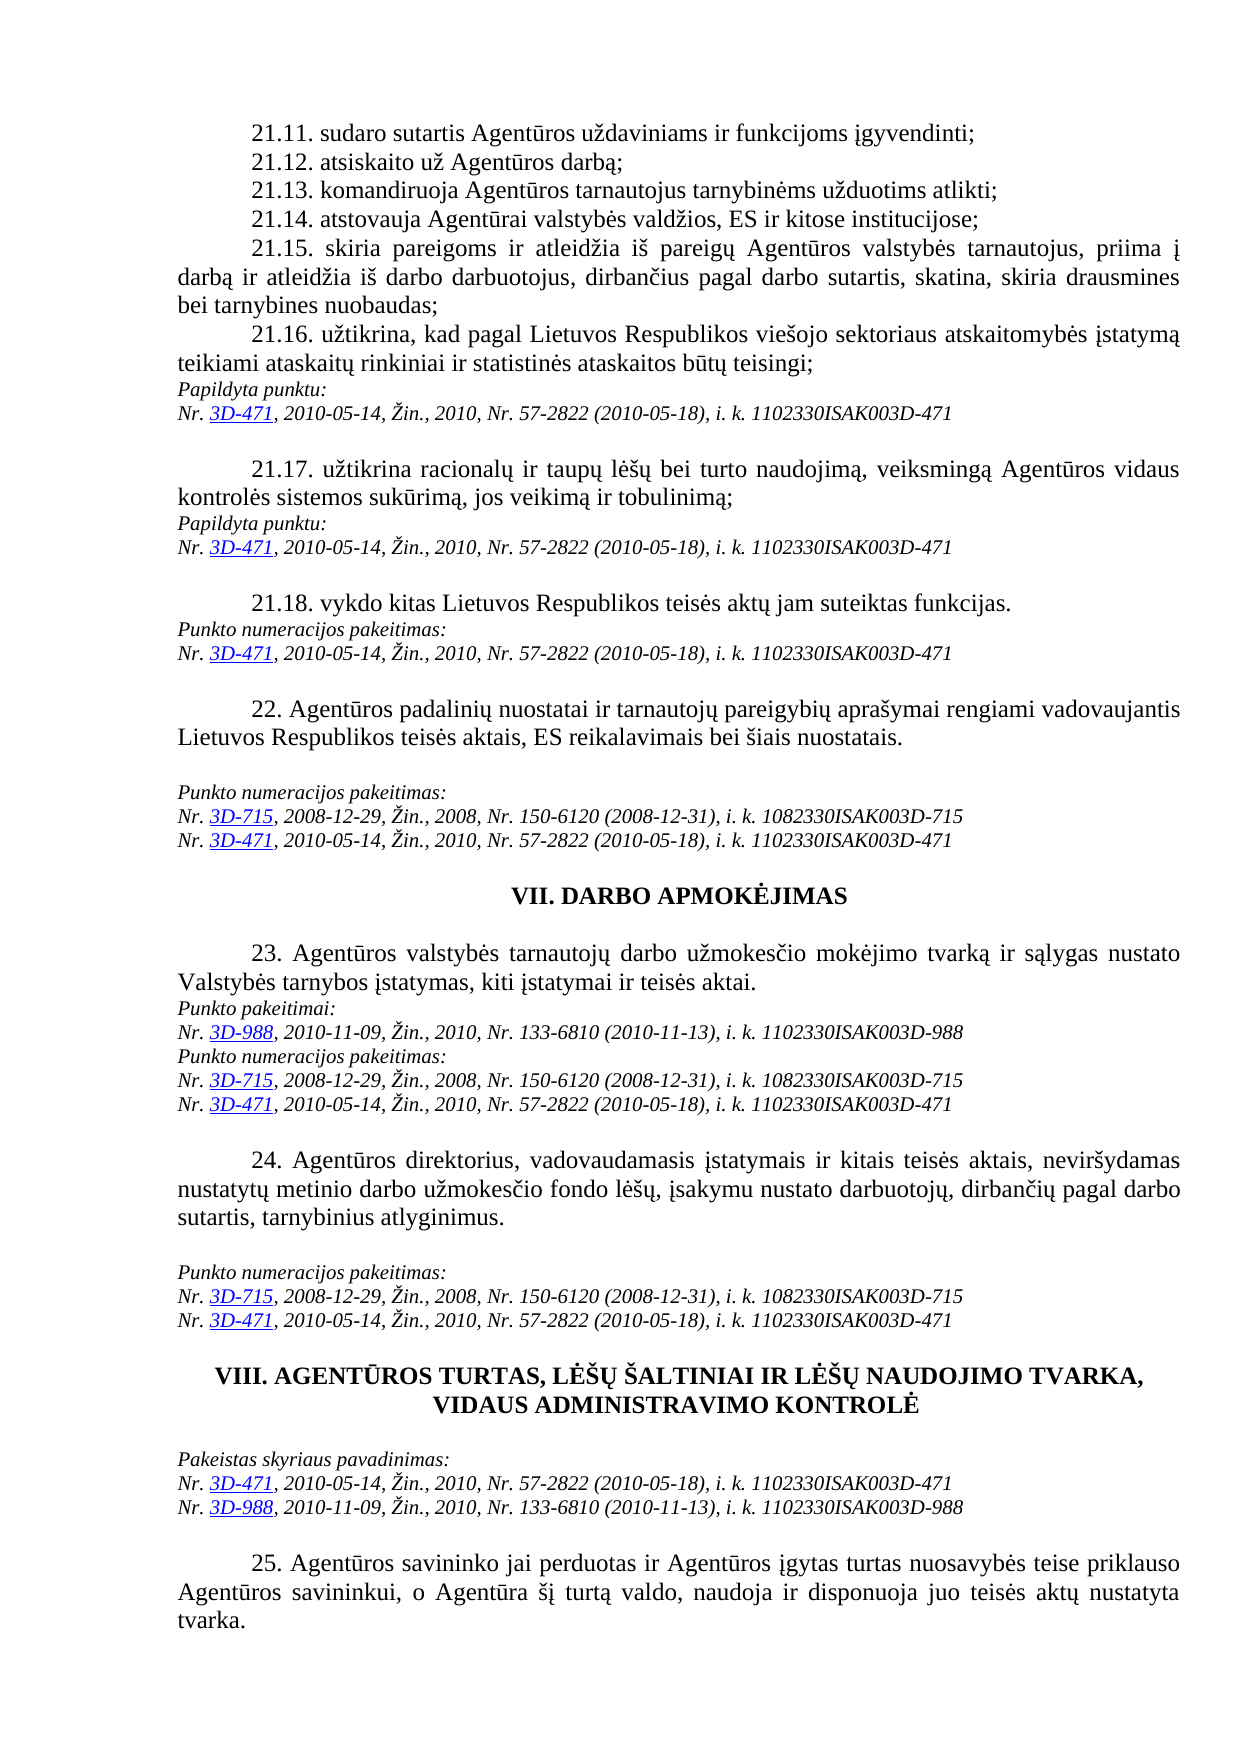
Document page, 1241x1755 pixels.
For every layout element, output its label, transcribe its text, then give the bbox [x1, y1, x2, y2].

text Papildyta punktu: [177, 377, 1181, 401]
text Punkto numeracijos pakeitimas: [177, 780, 1181, 804]
text Nr. 3D-471, 2010-05-14, Žin., 2010, Nr. 57-2822 (2010-05-18), i. k. 1102330ISAK003D-471 [177, 1308, 1181, 1332]
text Nr. 3D-988, 2010-11-09, Žin., 2010, Nr. 133-6810 (2010-11-13), i. k. 1102330ISAK003D-988 [177, 1495, 1181, 1519]
text Punkto numeracijos pakeitimas: [177, 617, 1181, 641]
text VIII. AGENTŪROS TURTAS, LĖŠŲ ŠALTINIAI IR LĖŠŲ NAUDOJIMO TVARKA, VIDAUS ADMINISTRAVIMO KONTROLĖ [177, 1361, 1181, 1418]
text 21.12. atsiskaito už Agentūros darbą; [177, 147, 1181, 176]
text Nr. 3D-471, 2010-05-14, Žin., 2010, Nr. 57-2822 (2010-05-18), i. k. 1102330ISAK003D-471 [177, 828, 1181, 852]
text 23. Agentūros valstybės tarnautojų darbo užmokesčio mokėjimo tvarką ir sąlygas nustato Valstybės tarnybos įstatymas, kiti įstatymai ir teisės aktai. [177, 938, 1181, 996]
text Nr. 3D-715, 2008-12-29, Žin., 2008, Nr. 150-6120 (2008-12-31), i. k. 1082330ISAK003D-715 [177, 1284, 1181, 1308]
text Nr. 3D-471, 2010-05-14, Žin., 2010, Nr. 57-2822 (2010-05-18), i. k. 1102330ISAK003D-471 [177, 401, 1181, 425]
text Punkto pakeitimai: [177, 996, 1181, 1020]
text 21.15. skiria pareigoms ir atleidžia iš pareigų Agentūros valstybės tarnautojus, priima į darbą ir atleidžia iš darbo darbuotojus, dirbančius pagal darbo sutartis, skatina, skiria drausmines bei tarnybines nuobaudas; [177, 233, 1181, 319]
text 21.11. sudaro sutartis Agentūros uždaviniams ir funkcijoms įgyvendinti; [177, 118, 1181, 147]
text 21.14. atstovauja Agentūrai valstybės valdžios, ES ir kitose institucijose; [177, 204, 1181, 233]
text VII. DARBO APMOKĖJIMAS [177, 881, 1181, 910]
text Papildyta punktu: [177, 511, 1181, 535]
text 21.18. vykdo kitas Lietuvos Respublikos teisės aktų jam suteiktas funkcijas. [177, 588, 1181, 617]
text 25. Agentūros savininko jai perduotas ir Agentūros įgytas turtas nuosavybės teise priklauso Agentūros savininkui, o Agentūra šį turtą valdo, naudoja ir disponuoja juo teisės aktų nustatyta tvarka. [177, 1548, 1181, 1634]
text 24. Agentūros direktorius, vadovaudamasis įstatymais ir kitais teisės aktais, neviršydamas nustatytų metinio darbo užmokesčio fondo lėšų, įsakymu nustato darbuotojų, dirbančių pagal darbo sutartis, tarnybinius atlyginimus. [177, 1145, 1181, 1231]
text Nr. 3D-471, 2010-05-14, Žin., 2010, Nr. 57-2822 (2010-05-18), i. k. 1102330ISAK003D-471 [177, 1092, 1181, 1116]
text 22. Agentūros padalinių nuostatai ir tarnautojų pareigybių aprašymai rengiami vadovaujantis Lietuvos Respublikos teisės aktais, ES reikalavimais bei šiais nuostatais. [177, 694, 1181, 751]
text Nr. 3D-715, 2008-12-29, Žin., 2008, Nr. 150-6120 (2008-12-31), i. k. 1082330ISAK003D-715 [177, 1068, 1181, 1092]
text Nr. 3D-715, 2008-12-29, Žin., 2008, Nr. 150-6120 (2008-12-31), i. k. 1082330ISAK003D-715 [177, 804, 1181, 828]
text Nr. 3D-471, 2010-05-14, Žin., 2010, Nr. 57-2822 (2010-05-18), i. k. 1102330ISAK003D-471 [177, 535, 1181, 559]
text 21.17. užtikrina racionalų ir taupų lėšų bei turto naudojimą, veiksmingą Agentūros vidaus kontrolės sistemos sukūrimą, jos veikimą ir tobulinimą; [177, 454, 1181, 511]
text Pakeistas skyriaus pavadinimas: [177, 1447, 1181, 1471]
text 21.13. komandiruoja Agentūros tarnautojus tarnybinėms užduotims atlikti; [177, 176, 1181, 204]
text Punkto numeracijos pakeitimas: [177, 1260, 1181, 1284]
text Punkto numeracijos pakeitimas: [177, 1044, 1181, 1068]
text 21.16. užtikrina, kad pagal Lietuvos Respublikos viešojo sektoriaus atskaitomybės įstatymą teikiami ataskaitų rinkiniai ir statistinės ataskaitos būtų teisingi; [177, 319, 1181, 377]
text Nr. 3D-471, 2010-05-14, Žin., 2010, Nr. 57-2822 (2010-05-18), i. k. 1102330ISAK003D-471 [177, 641, 1181, 665]
text Nr. 3D-471, 2010-05-14, Žin., 2010, Nr. 57-2822 (2010-05-18), i. k. 1102330ISAK003D-471 [177, 1471, 1181, 1495]
text Nr. 3D-988, 2010-11-09, Žin., 2010, Nr. 133-6810 (2010-11-13), i. k. 1102330ISAK003D-988 [177, 1020, 1181, 1044]
